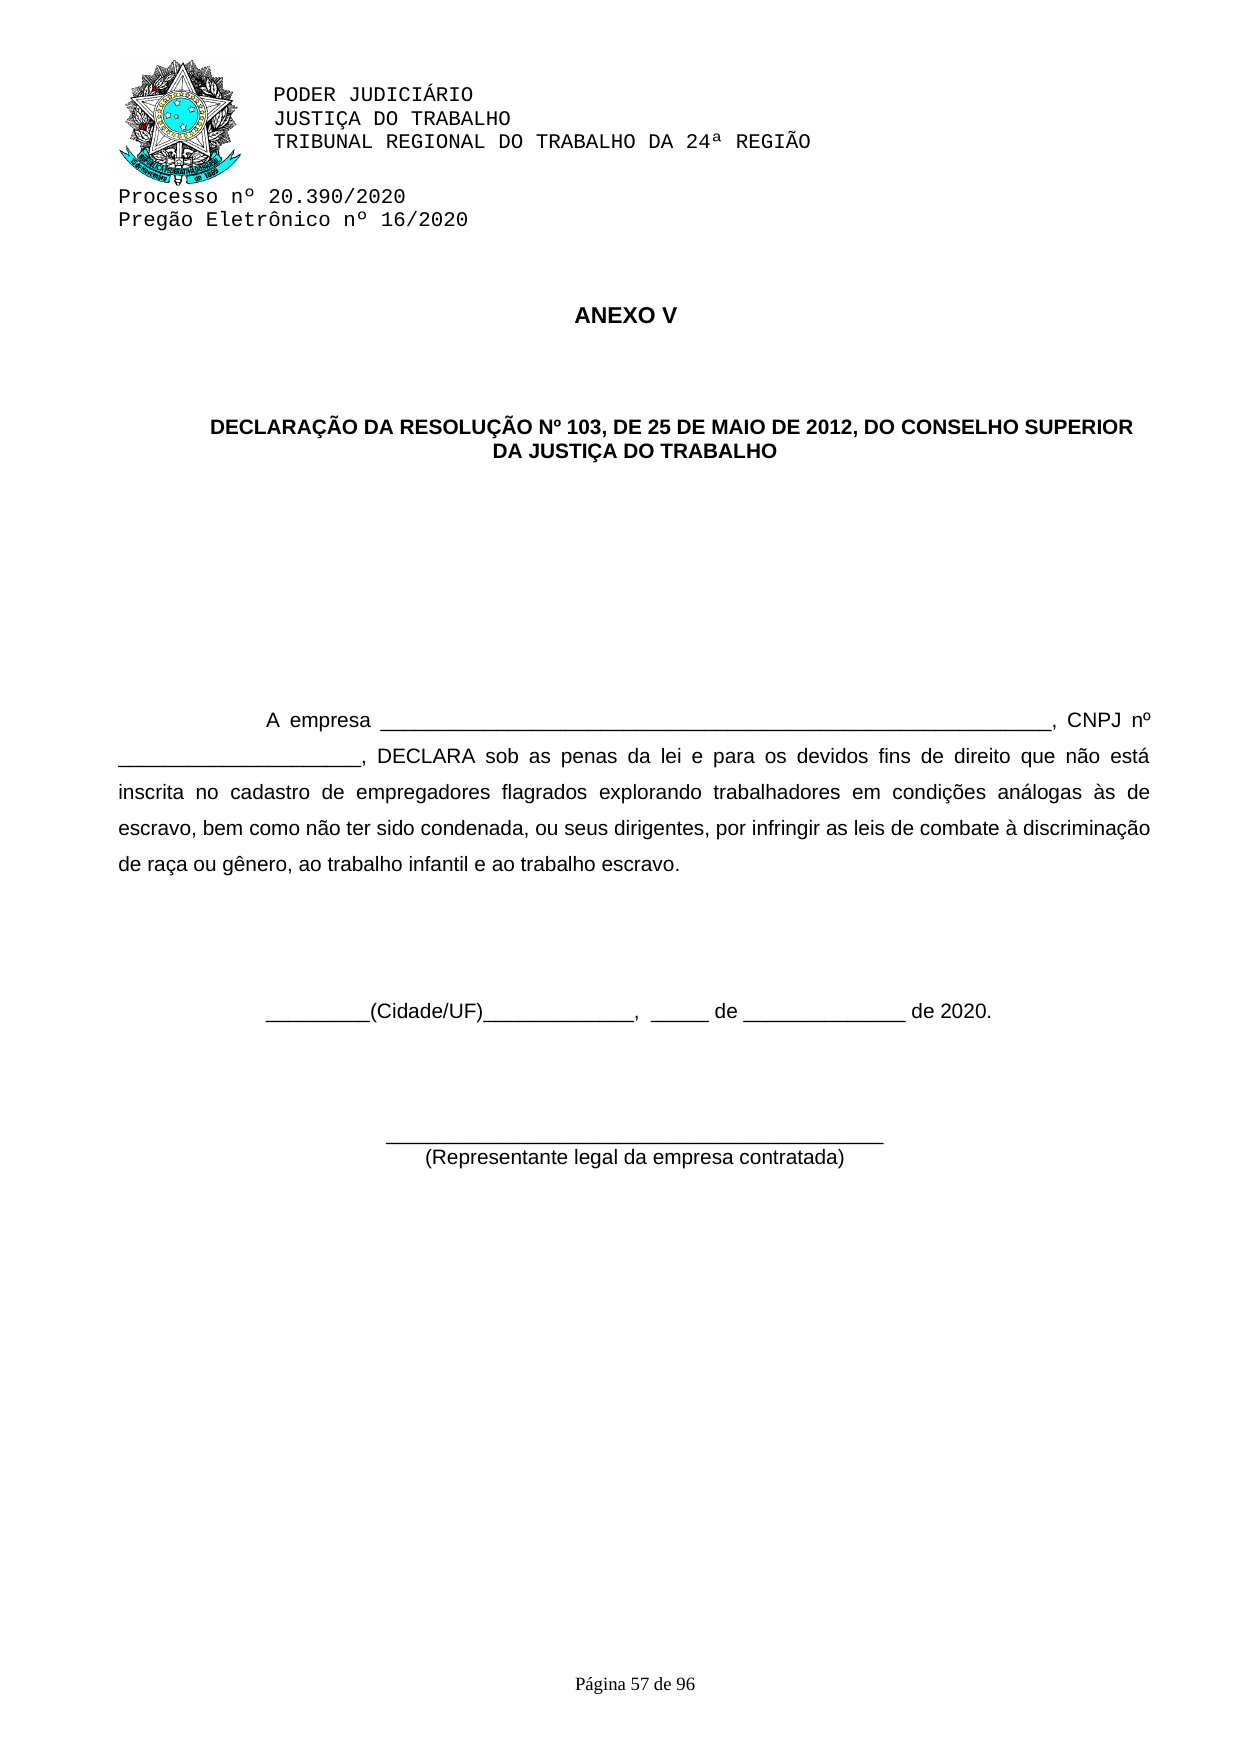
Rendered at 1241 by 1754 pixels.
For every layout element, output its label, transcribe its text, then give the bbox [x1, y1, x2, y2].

text _________(Cidade/UF)_____________, _____ de ______________ de 2020. [118, 999, 1152, 1023]
text A empresa __________________________________________________________, CNPJ nº _____________________, DECLARA sob as penas da lei e para os devidos fins de direito que não está inscrita no cadastro de empregadores flagrados explorando trabalhadores em condições análogas às de escravo, bem como não ter sido condenada, ou seus dirigentes, por infringir as leis de combate à discriminação de raça ou gênero, ao trabalho infantil e ao trabalho escravo. [118, 708, 1152, 876]
subtitle DECLARAÇÃO DA RESOLUÇÃO Nº 103, DE 25 DE MAIO DE 2012, DO CONSELHO SUPERIOR DA JUSTIÇA DO TRABALHO [118, 414, 1152, 462]
text ___________________________________________ [118, 1121, 1152, 1145]
text ANEXO V [319, 304, 932, 328]
text (Representante legal da empresa contratada) [118, 1145, 1152, 1169]
picture [118, 59, 243, 186]
